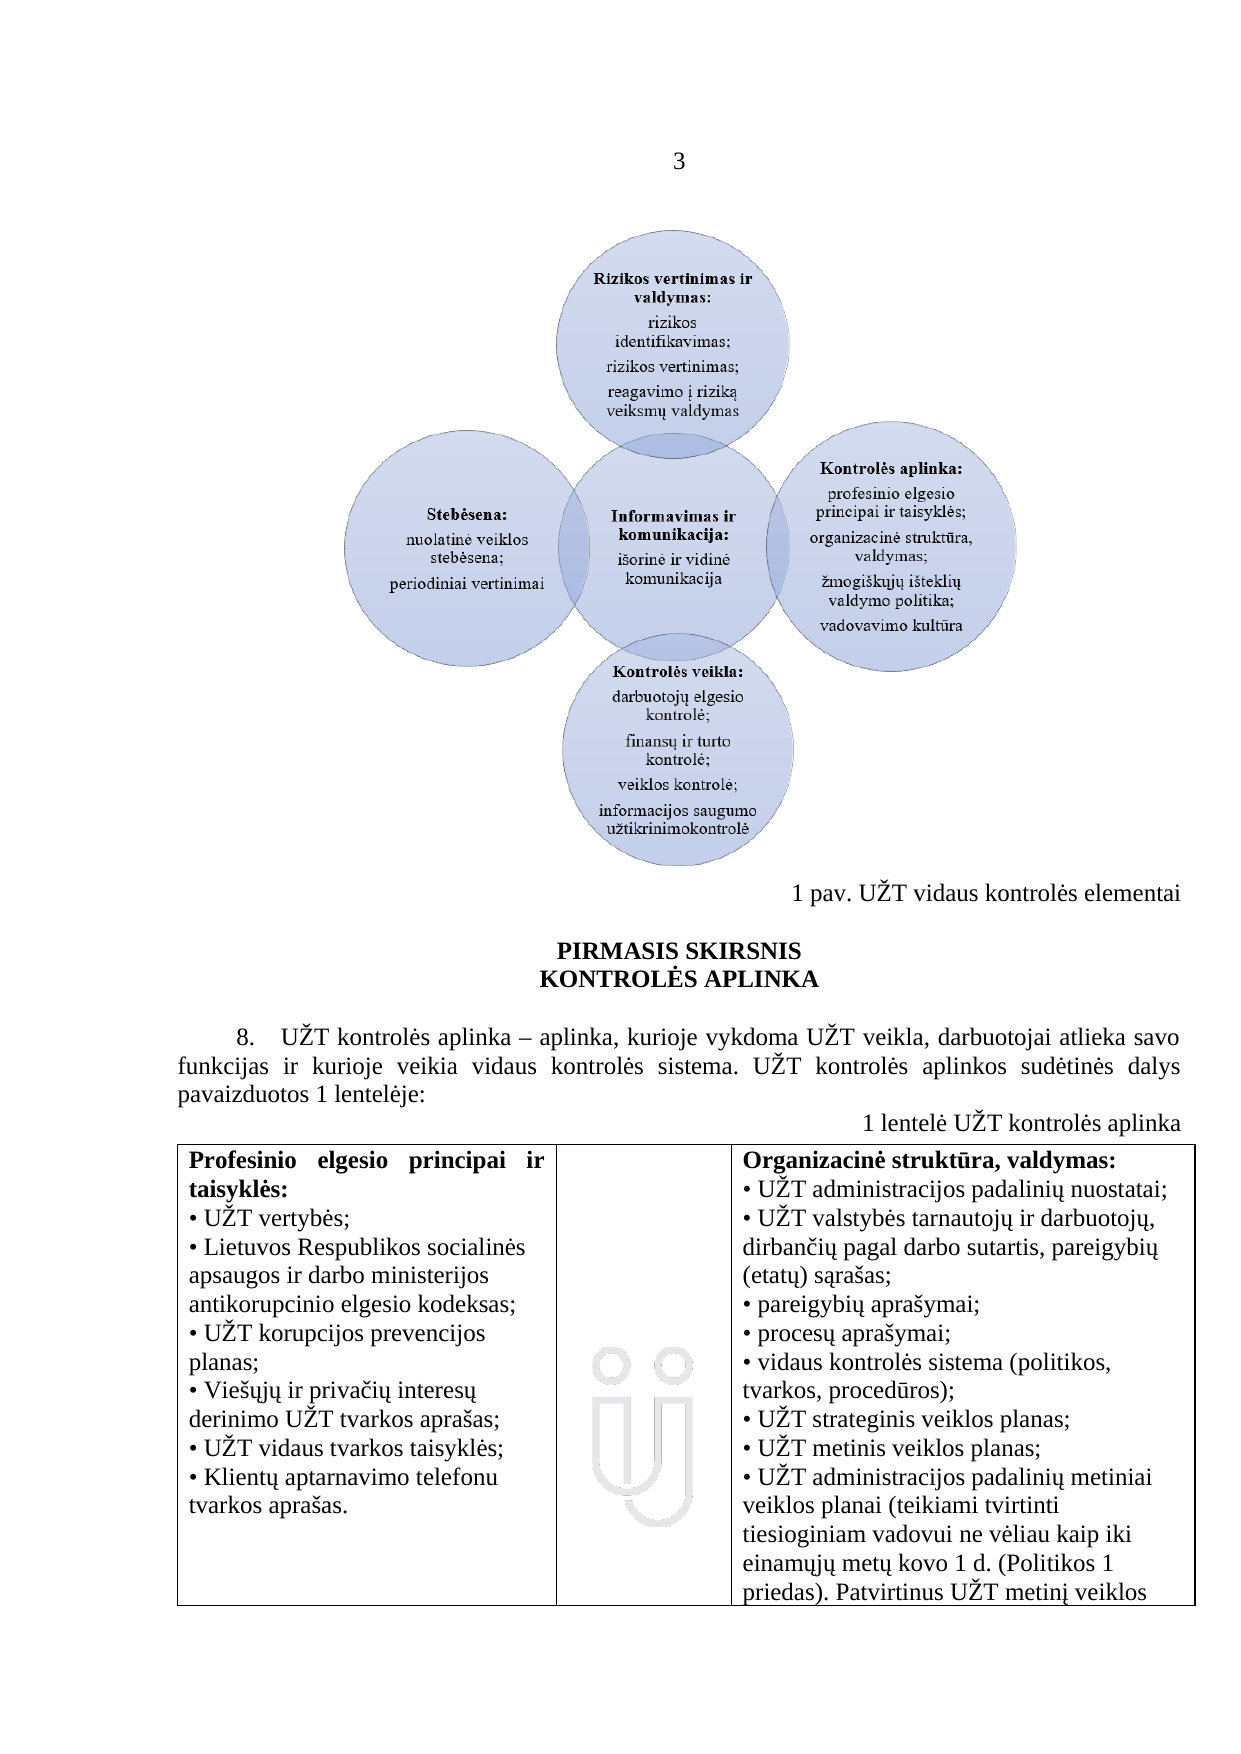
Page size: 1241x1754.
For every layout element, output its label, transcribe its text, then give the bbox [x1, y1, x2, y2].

table_header [557, 1145, 731, 1605]
table_header Organizacinė struktūra, valdymas: • UŽT administracijos padalinių nuostatai; • UŽT valstybės tarnautojų ir darbuotojų, dirbančių pagal darbo sutartis, pareigybių (etatų) sąrašas; • pareigybių aprašymai; • procesų aprašymai; • vidaus kontrolės sistema (politikos, tvarkos, procedūros); • UŽT strateginis veiklos planas; • UŽT metinis veiklos planas; • UŽT administracijos padalinių metiniai veiklos planai (teikiami tvirtinti tiesioginiam vadovui ne vėliau kaip iki einamųjų metų kovo 1 d. (Politikos 1 priedas). Patvirtinus UŽT metinį veiklos [732, 1145, 1194, 1605]
text 1 pav. UŽT vidaus kontrolės elementai [177, 878, 1181, 907]
text KONTROLĖS APLINKA [177, 964, 1181, 993]
text PIRMASIS SKIRSNIS [177, 936, 1181, 964]
text 1 lentelė UŽT kontrolės aplinka [177, 1108, 1181, 1137]
text 8. UŽT kontrolės aplinka – aplinka, kurioje vykdoma UŽT veikla, darbuotojai atlieka savo funkcijas ir kurioje veikia vidaus kontrolės sistema. UŽT kontrolės aplinkos sudėtinės dalys pavaizduotos 1 lentelėje: [177, 1022, 1181, 1108]
table_header Profesinio elgesio principai ir taisyklės: • UŽT vertybės; • Lietuvos Respublikos socialinės apsaugos ir darbo ministerijos antikorupcinio elgesio kodeksas; • UŽT korupcijos prevencijos planas; • Viešųjų ir privačių interesų derinimo UŽT tvarkos aprašas; • UŽT vidaus tvarkos taisyklės; • Klientų aptarnavimo telefonu tvarkos aprašas. [178, 1145, 556, 1605]
